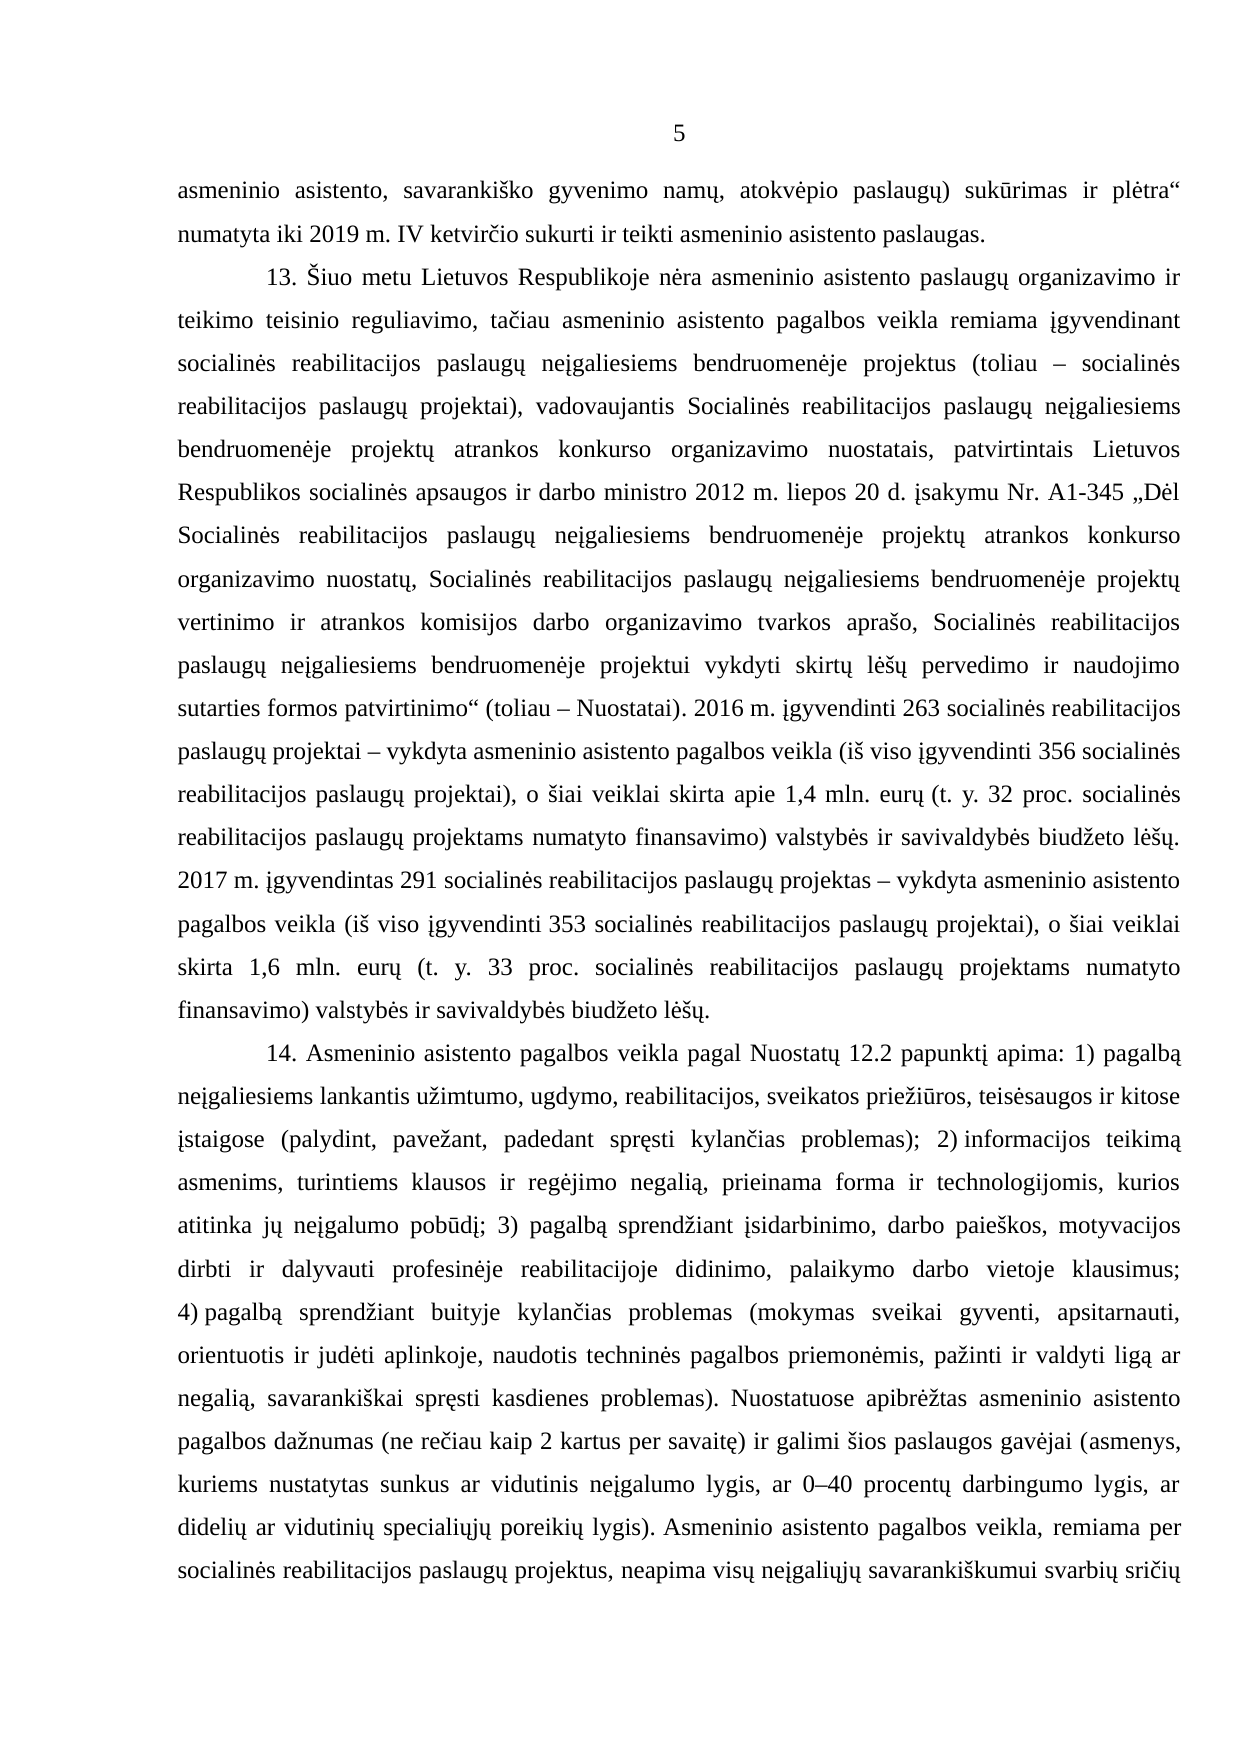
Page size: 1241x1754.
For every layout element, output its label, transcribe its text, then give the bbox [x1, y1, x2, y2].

text 14. Asmeninio asistento pagalbos veikla pagal Nuostatų 12.2 papunktį apima: 1) pagalbą neįgaliesiems lankantis užimtumo, ugdymo, reabilitacijos, sveikatos priežiūros, teisėsaugos ir kitose įstaigose (palydint, pavežant, padedant spręsti kylančias problemas); 2) informacijos teikimą asmenims, turintiems klausos ir regėjimo negalią, prieinama forma ir technologijomis, kurios atitinka jų neįgalumo pobūdį; 3) pagalbą sprendžiant įsidarbinimo, darbo paieškos, motyvacijos dirbti ir dalyvauti profesinėje reabilitacijoje didinimo, palaikymo darbo vietoje klausimus; 4) pagalbą sprendžiant buityje kylančias problemas (mokymas sveikai gyventi, apsitarnauti, orientuotis ir judėti aplinkoje, naudotis techninės pagalbos priemonėmis, pažinti ir valdyti ligą ar negalią, savarankiškai spręsti kasdienes problemas). Nuostatuose apibrėžtas asmeninio asistento pagalbos dažnumas (ne rečiau kaip 2 kartus per savaitę) ir galimi šios paslaugos gavėjai (asmenys, kuriems nustatytas sunkus ar vidutinis neįgalumo lygis, ar 0–40 procentų darbingumo lygis, ar didelių ar vidutinių specialiųjų poreikių lygis). Asmeninio asistento pagalbos veikla, remiama per socialinės reabilitacijos paslaugų projektus, neapima visų neįgaliųjų savarankiškumui svarbių sričių [177, 1038, 1181, 1584]
text asmeninio asistento, savarankiško gyvenimo namų, atokvėpio paslaugų) sukūrimas ir plėtra“ numatyta iki 2019 m. IV ketvirčio sukurti ir teikti asmeninio asistento paslaugas. [177, 176, 1181, 247]
text 13. Šiuo metu Lietuvos Respublikoje nėra asmeninio asistento paslaugų organizavimo ir teikimo teisinio reguliavimo, tačiau asmeninio asistento pagalbos veikla remiama įgyvendinant socialinės reabilitacijos paslaugų neįgaliesiems bendruomenėje projektus (toliau – socialinės reabilitacijos paslaugų projektai), vadovaujantis Socialinės reabilitacijos paslaugų neįgaliesiems bendruomenėje projektų atrankos konkurso organizavimo nuostatais, patvirtintais Lietuvos Respublikos socialinės apsaugos ir darbo ministro 2012 m. liepos 20 d. įsakymu Nr. A1-345 „Dėl Socialinės reabilitacijos paslaugų neįgaliesiems bendruomenėje projektų atrankos konkurso organizavimo nuostatų, Socialinės reabilitacijos paslaugų neįgaliesiems bendruomenėje projektų vertinimo ir atrankos komisijos darbo organizavimo tvarkos aprašo, Socialinės reabilitacijos paslaugų neįgaliesiems bendruomenėje projektui vykdyti skirtų lėšų pervedimo ir naudojimo sutarties formos patvirtinimo“ (toliau – Nuostatai). 2016 m. įgyvendinti 263 socialinės reabilitacijos paslaugų projektai – vykdyta asmeninio asistento pagalbos veikla (iš viso įgyvendinti 356 socialinės reabilitacijos paslaugų projektai), o šiai veiklai skirta apie 1,4 mln. eurų (t. y. 32 proc. socialinės reabilitacijos paslaugų projektams numatyto finansavimo) valstybės ir savivaldybės biudžeto lėšų. 2017 m. įgyvendintas 291 socialinės reabilitacijos paslaugų projektas – vykdyta asmeninio asistento pagalbos veikla (iš viso įgyvendinti 353 socialinės reabilitacijos paslaugų projektai), o šiai veiklai skirta 1,6 mln. eurų (t. y. 33 proc. socialinės reabilitacijos paslaugų projektams numatyto finansavimo) valstybės ir savivaldybės biudžeto lėšų. [177, 262, 1181, 1024]
